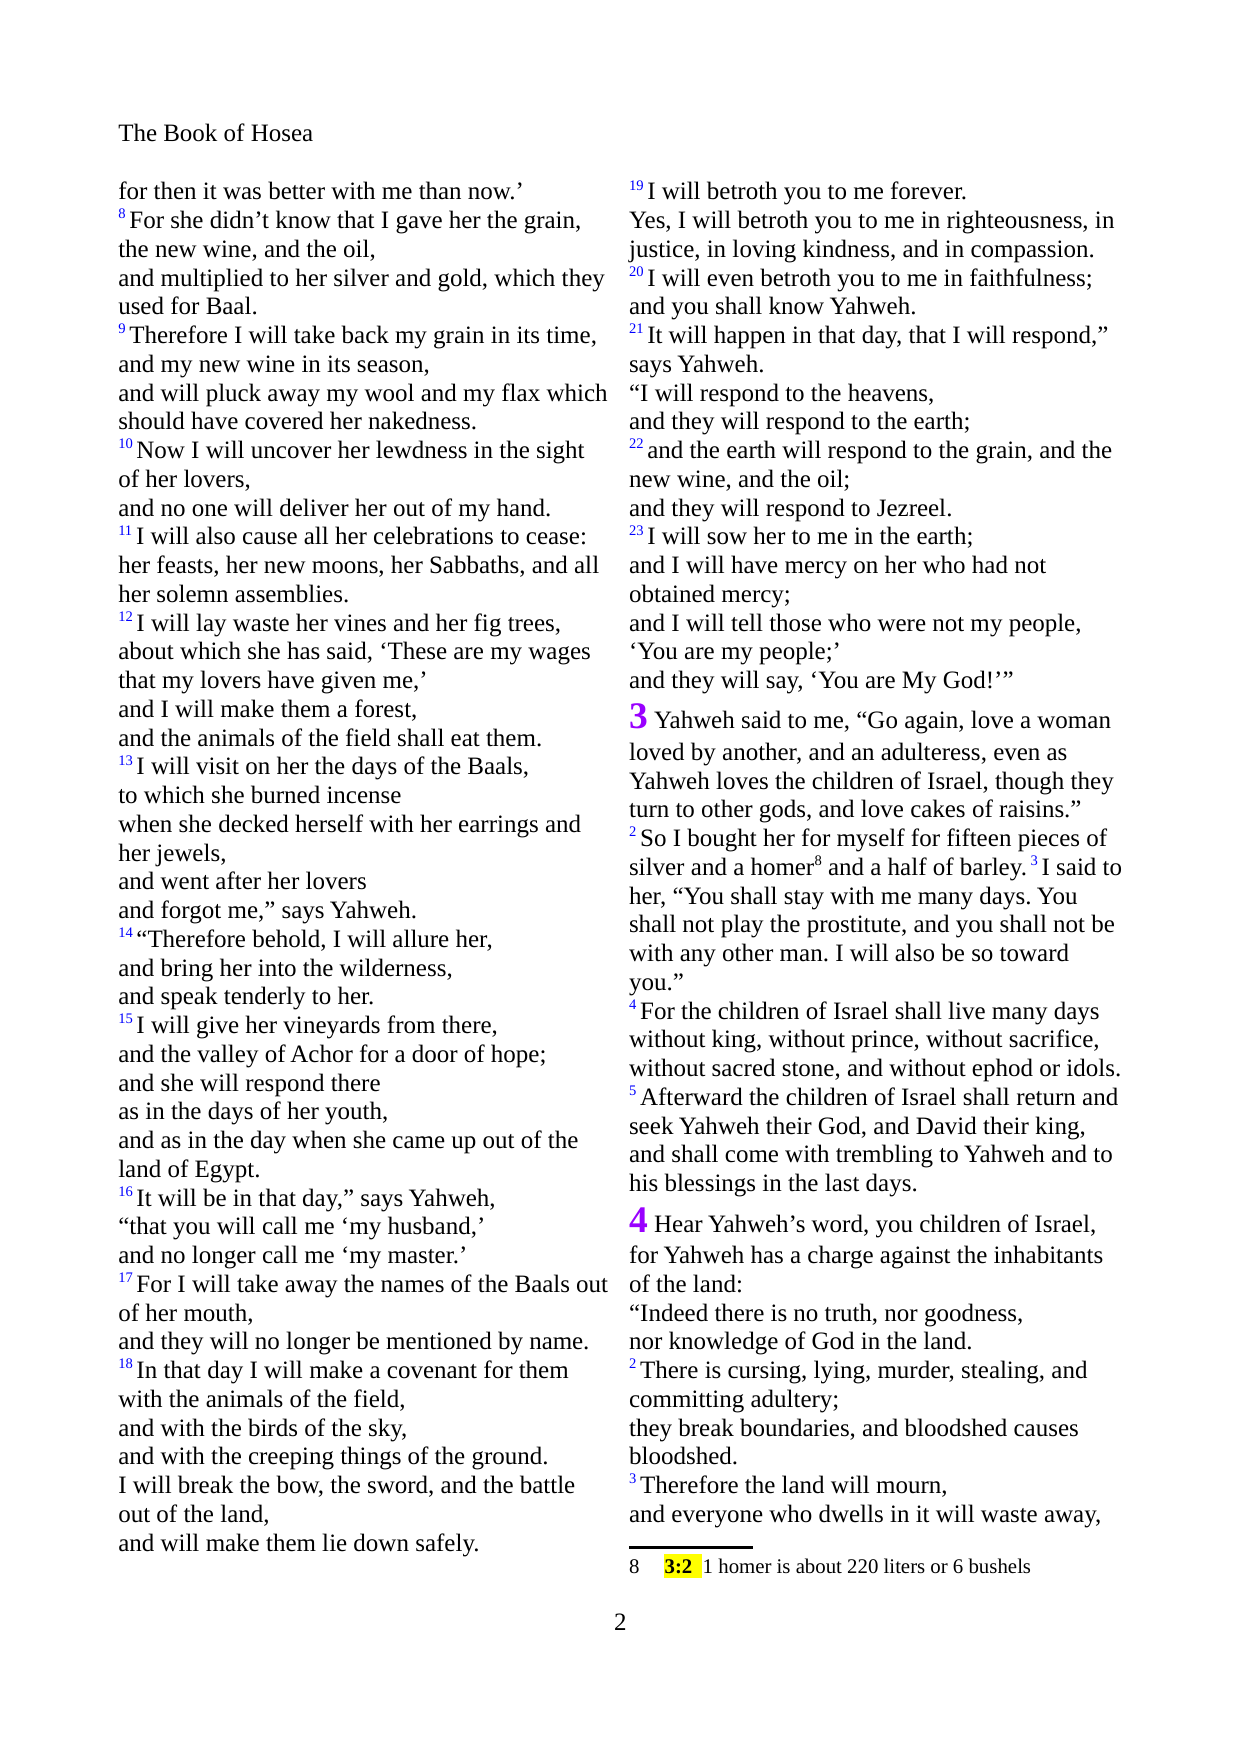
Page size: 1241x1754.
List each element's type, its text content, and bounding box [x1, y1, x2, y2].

text and went after her lovers [118, 866, 611, 895]
text “I will respond to the heavens, [629, 378, 1122, 406]
text and I will make them a forest, [118, 694, 611, 723]
text 3 Yahweh said to me, “Go again, love a woman loved by another, and an adulteress, even as Yahweh loves the children of Israel, though they turn to other gods, and love cakes of raisins.” [629, 694, 1122, 823]
text and forgot me,” says Yahweh. [118, 895, 611, 924]
text and everyone who dwells in it will waste away, [629, 1499, 1122, 1528]
text 13 I will visit on her the days of the Baals, [118, 751, 611, 780]
text 15 I will give her vineyards from there, [118, 1010, 611, 1039]
text 16 It will be in that day,” says Yahweh, [118, 1183, 611, 1211]
text and will make them lie down safely. [118, 1528, 611, 1556]
text and my new wine in its season, [118, 349, 611, 378]
text 23 I will sow her to me in the earth; [629, 521, 1122, 550]
text and speak tenderly to her. [118, 981, 611, 1010]
text and as in the day when she came up out of the land of Egypt. [118, 1125, 611, 1183]
text 18 In that day I will make a covenant for them with the animals of the field, [118, 1355, 611, 1413]
text 2 There is cursing, lying, murder, stealing, and committing adultery; [629, 1355, 1122, 1413]
text and they will respond to the earth; [629, 406, 1122, 435]
text and will pluck away my wool and my flax which should have covered her nakedness. [118, 378, 611, 435]
text 3 Therefore the land will mourn, [629, 1470, 1122, 1499]
text when she decked herself with her earrings and her jewels, [118, 809, 611, 866]
text 4 For the children of Israel shall live many days without king, without prince, without sacrifice, without sacred stone, and without ephod or idols. 5 Afterward the children of Israel shall return and seek Yahweh their God, and David their king, and shall come with trembling to Yahweh and to his blessings in the last days. [629, 996, 1122, 1197]
text 10 Now I will uncover her lewdness in the sight of her lovers, [118, 435, 611, 493]
text Yes, I will betroth you to me in righteousness, in justice, in loving kindness, and in compassion. [629, 205, 1122, 263]
text 2 So I bought her for myself for fifteen pieces of silver and a homer and a half of barley. 3 I said to her, “You shall stay with me many days. You shall not play the prostitute, and you shall not be with any other man. I will also be so toward you.” [629, 823, 1122, 996]
text 19 I will betroth you to me forever. [629, 176, 1122, 205]
text her feasts, her new moons, her Sabbaths, and all her solemn assemblies. [118, 550, 611, 608]
text and no longer call me ‘my master.’ [118, 1240, 611, 1269]
text 21 It will happen in that day, that I will respond,” says Yahweh. [629, 320, 1122, 378]
text to which she burned incense [118, 780, 611, 809]
text 9 Therefore I will take back my grain in its time, [118, 320, 611, 349]
text and the animals of the field shall eat them. [118, 723, 611, 751]
text and she will respond there [118, 1068, 611, 1096]
text and bring her into the wilderness, [118, 953, 611, 981]
text 20 I will even betroth you to me in faithfulness; [629, 263, 1122, 291]
text they break boundaries, and bloodshed causes bloodshed. [629, 1413, 1122, 1470]
text and they will respond to Jezreel. [629, 493, 1122, 521]
text I will break the bow, the sword, and the battle out of the land, [118, 1470, 611, 1528]
text nor knowledge of God in the land. [629, 1326, 1122, 1355]
text and multiplied to her silver and gold, which they used for Baal. [118, 263, 611, 320]
text 14 “Therefore behold, I will allure her, [118, 924, 611, 953]
text 4 Hear Yahweh’s word, you children of Israel, [629, 1197, 1122, 1240]
text and they will say, ‘You are My God!’” [629, 665, 1122, 694]
text “that you will call me ‘my husband,’ [118, 1211, 611, 1240]
text and they will no longer be mentioned by name. [118, 1326, 611, 1355]
text 22 and the earth will respond to the grain, and the new wine, and the oil; [629, 435, 1122, 493]
text 11 I will also cause all her celebrations to cease: [118, 521, 611, 550]
text and the valley of Achor for a door of hope; [118, 1039, 611, 1068]
text for Yahweh has a charge against the inhabitants of the land: [629, 1240, 1122, 1298]
text and I will tell those who were not my people, ‘You are my people;’ [629, 608, 1122, 665]
text 3:2 1 homer is about 220 liters or 6 bushels [629, 1553, 1122, 1578]
text and with the creeping things of the ground. [118, 1441, 611, 1470]
text “Indeed there is no truth, nor goodness, [629, 1298, 1122, 1326]
text and with the birds of the sky, [118, 1413, 611, 1441]
text and no one will deliver her out of my hand. [118, 493, 611, 521]
text for then it was better with me than now.’ [118, 176, 611, 205]
text 8 For she didn’t know that I gave her the grain, the new wine, and the oil, [118, 205, 611, 263]
text about which she has said, ‘These are my wages that my lovers have given me,’ [118, 636, 611, 694]
text 17 For I will take away the names of the Baals out of her mouth, [118, 1269, 611, 1326]
text and you shall know Yahweh. [629, 291, 1122, 320]
text as in the days of her youth, [118, 1096, 611, 1125]
text 12 I will lay waste her vines and her fig trees, [118, 608, 611, 636]
text and I will have mercy on her who had not obtained mercy; [629, 550, 1122, 608]
